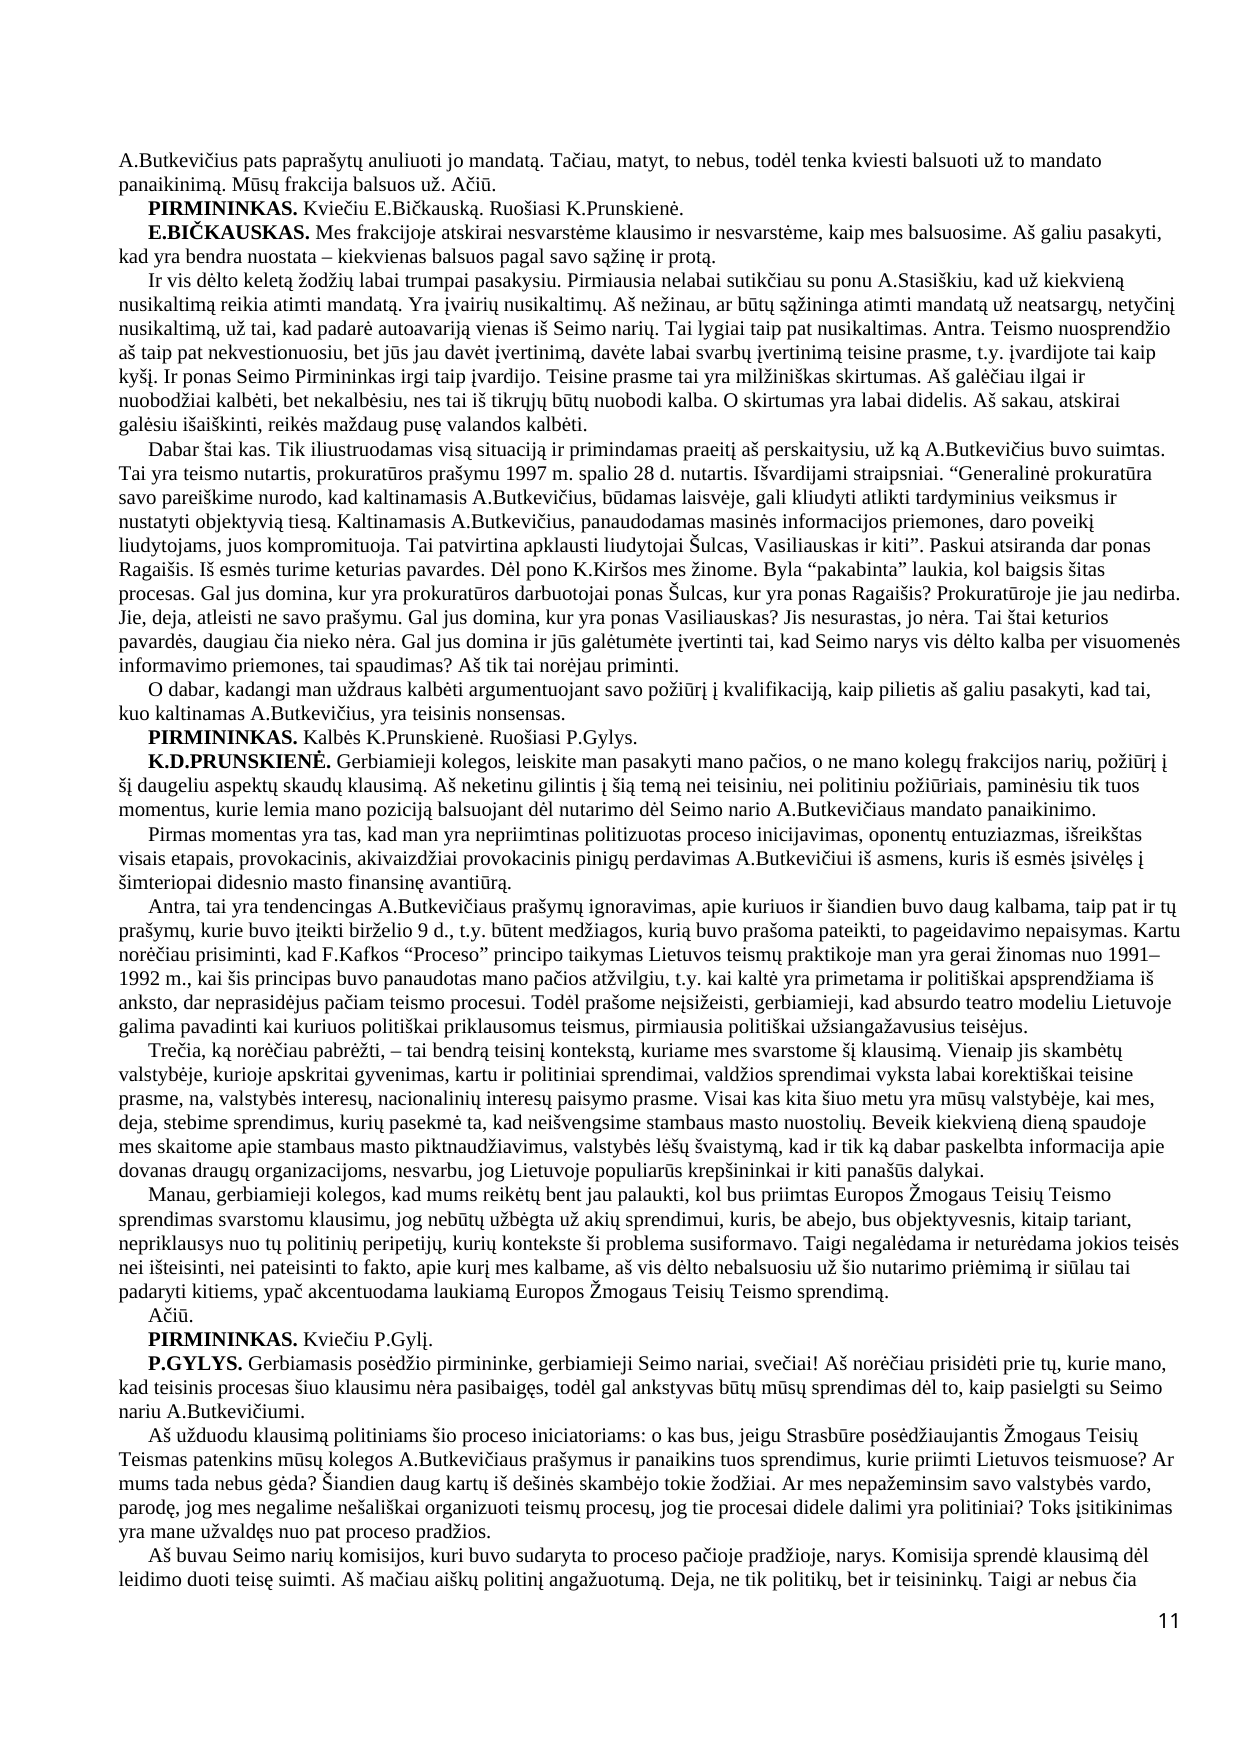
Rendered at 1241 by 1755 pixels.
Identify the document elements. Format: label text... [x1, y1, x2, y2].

text PIRMININKAS. Kalbės K.Prunskienė. Ruošiasi P.Gylys. [118, 725, 1181, 749]
text E.BIČKAUSKAS. Mes frakcijoje atskirai nesvarstėme klausimo ir nesvarstėme, kaip mes balsuosime. Aš galiu pasakyti, kad yra bendra nuostata – kiekvienas balsuos pagal savo sąžinę ir protą. [118, 220, 1181, 268]
text Aš buvau Seimo narių komisijos, kuri buvo sudaryta to proceso pačioje pradžioje, narys. Komisija sprendė klausimą dėl leidimo duoti teisę suimti. Aš mačiau aiškų politinį angažuotumą. Deja, ne tik politikų, bet ir teisininkų. Taigi ar nebus čia [118, 1543, 1181, 1591]
text Manau, gerbiamieji kolegos, kad mums reikėtų bent jau palaukti, kol bus priimtas Europos Žmogaus Teisių Teismo sprendimas svarstomu klausimu, jog nebūtų užbėgta už akių sprendimui, kuris, be abejo, bus objektyvesnis, kitaip tariant, nepriklausys nuo tų politinių peripetijų, kurių kontekste ši problema susiformavo. Taigi negalėdama ir neturėdama jokios teisės nei išteisinti, nei pateisinti to fakto, apie kurį mes kalbame, aš vis dėlto nebalsuosiu už šio nutarimo priėmimą ir siūlau tai padaryti kitiems, ypač akcentuodama laukiamą Europos Žmogaus Teisių Teismo sprendimą. [118, 1182, 1181, 1303]
text A.Butkevičius pats paprašytų anuliuoti jo mandatą. Tačiau, matyt, to nebus, todėl tenka kviesti balsuoti už to mandato panaikinimą. Mūsų frakcija balsuos už. Ačiū. [118, 148, 1181, 196]
text K.D.PRUNSKIENĖ. Gerbiamieji kolegos, leiskite man pasakyti mano pačios, o ne mano kolegų frakcijos narių, požiūrį į šį daugeliu aspektų skaudų klausimą. Aš neketinu gilintis į šią temą nei teisiniu, nei politiniu požiūriais, paminėsiu tik tuos momentus, kurie lemia mano poziciją balsuojant dėl nutarimo dėl Seimo nario A.Butkevičiaus mandato panaikinimo. [118, 749, 1181, 821]
text Trečia, ką norėčiau pabrėžti, – tai bendrą teisinį kontekstą, kuriame mes svarstome šį klausimą. Vienaip jis skambėtų valstybėje, kurioje apskritai gyvenimas, kartu ir politiniai sprendimai, valdžios sprendimai vyksta labai korektiškai teisine prasme, na, valstybės interesų, nacionalinių interesų paisymo prasme. Visai kas kita šiuo metu yra mūsų valstybėje, kai mes, deja, stebime sprendimus, kurių pasekmė ta, kad neišvengsime stambaus masto nuostolių. Beveik kiekvieną dieną spaudoje mes skaitome apie stambaus masto piktnaudžiavimus, valstybės lėšų švaistymą, kad ir tik ką dabar paskelbta informacija apie dovanas draugų organizacijoms, nesvarbu, jog Lietuvoje populiarūs krepšininkai ir kiti panašūs dalykai. [118, 1038, 1181, 1182]
text Antra, tai yra tendencingas A.Butkevičiaus prašymų ignoravimas, apie kuriuos ir šiandien buvo daug kalbama, taip pat ir tų prašymų, kurie buvo įteikti birželio 9 d., t.y. būtent medžiagos, kurią buvo prašoma pateikti, to pageidavimo nepaisymas. Kartu norėčiau prisiminti, kad F.Kafkos “Proceso” principo taikymas Lietuvos teismų praktikoje man yra gerai žinomas nuo 1991–1992 m., kai šis principas buvo panaudotas mano pačios atžvilgiu, t.y. kai kaltė yra primetama ir politiškai apsprendžiama iš anksto, dar neprasidėjus pačiam teismo procesui. Todėl prašome neįsižeisti, gerbiamieji, kad absurdo teatro modeliu Lietuvoje galima pavadinti kai kuriuos politiškai priklausomus teismus, pirmiausia politiškai užsiangažavusius teisėjus. [118, 894, 1181, 1038]
text Ir vis dėlto keletą žodžių labai trumpai pasakysiu. Pirmiausia nelabai sutikčiau su ponu A.Stasiškiu, kad už kiekvieną nusikaltimą reikia atimti mandatą. Yra įvairių nusikaltimų. Aš nežinau, ar būtų sąžininga atimti mandatą už neatsargų, netyčinį nusikaltimą, už tai, kad padarė autoavariją vienas iš Seimo narių. Tai lygiai taip pat nusikaltimas. Antra. Teismo nuosprendžio aš taip pat nekvestionuosiu, bet jūs jau davėt įvertinimą, davėte labai svarbų įvertinimą teisine prasme, t.y. įvardijote tai kaip kyšį. Ir ponas Seimo Pirmininkas irgi taip įvardijo. Teisine prasme tai yra milžiniškas skirtumas. Aš galėčiau ilgai ir nuobodžiai kalbėti, bet nekalbėsiu, nes tai iš tikrųjų būtų nuobodi kalba. O skirtumas yra labai didelis. Aš sakau, atskirai galėsiu išaiškinti, reikės maždaug pusę valandos kalbėti. [118, 268, 1181, 436]
text PIRMININKAS. Kviečiu E.Bičkauską. Ruošiasi K.Prunskienė. [118, 196, 1181, 220]
text Pirmas momentas yra tas, kad man yra nepriimtinas politizuotas proceso inicijavimas, oponentų entuziazmas, išreikštas visais etapais, provokacinis, akivaizdžiai provokacinis pinigų perdavimas A.Butkevičiui iš asmens, kuris iš esmės įsivėlęs į šimteriopai didesnio masto finansinę avantiūrą. [118, 821, 1181, 894]
text P.GYLYS. Gerbiamasis posėdžio pirmininke, gerbiamieji Seimo nariai, svečiai! Aš norėčiau prisidėti prie tų, kurie mano, kad teisinis procesas šiuo klausimu nėra pasibaigęs, todėl gal ankstyvas būtų mūsų sprendimas dėl to, kaip pasielgti su Seimo nariu A.Butkevičiumi. [118, 1351, 1181, 1423]
text Dabar štai kas. Tik iliustruodamas visą situaciją ir primindamas praeitį aš perskaitysiu, už ką A.Butkevičius buvo suimtas. Tai yra teismo nutartis, prokuratūros prašymu 1997 m. spalio 28 d. nutartis. Išvardijami straipsniai. “Generalinė prokuratūra savo pareiškime nurodo, kad kaltinamasis A.Butkevičius, būdamas laisvėje, gali kliudyti atlikti tardyminius veiksmus ir nustatyti objektyvią tiesą. Kaltinamasis A.Butkevičius, panaudodamas masinės informacijos priemones, daro poveikį liudytojams, juos kompromituoja. Tai patvirtina apklausti liudytojai Šulcas, Vasiliauskas ir kiti”. Paskui atsiranda dar ponas Ragaišis. Iš esmės turime keturias pavardes. Dėl pono K.Kiršos mes žinome. Byla “pakabinta” laukia, kol baigsis šitas procesas. Gal jus domina, kur yra prokuratūros darbuotojai ponas Šulcas, kur yra ponas Ragaišis? Prokuratūroje jie jau nedirba. Jie, deja, atleisti ne savo prašymu. Gal jus domina, kur yra ponas Vasiliauskas? Jis nesurastas, jo nėra. Tai štai keturios pavardės, daugiau čia nieko nėra. Gal jus domina ir jūs galėtumėte įvertinti tai, kad Seimo narys vis dėlto kalba per visuomenės informavimo priemones, tai spaudimas? Aš tik tai norėjau priminti. [118, 436, 1181, 677]
text Ačiū. [118, 1303, 1181, 1327]
text PIRMININKAS. Kviečiu P.Gylį. [118, 1327, 1181, 1351]
text O dabar, kadangi man uždraus kalbėti argumentuojant savo požiūrį į kvalifikaciją, kaip pilietis aš galiu pasakyti, kad tai, kuo kaltinamas A.Butkevičius, yra teisinis nonsensas. [118, 677, 1181, 725]
text Aš užduodu klausimą politiniams šio proceso iniciatoriams: o kas bus, jeigu Strasbūre posėdžiaujantis Žmogaus Teisių Teismas patenkins mūsų kolegos A.Butkevičiaus prašymus ir panaikins tuos sprendimus, kurie priimti Lietuvos teismuose? Ar mums tada nebus gėda? Šiandien daug kartų iš dešinės skambėjo tokie žodžiai. Ar mes nepažeminsim savo valstybės vardo, parodę, jog mes negalime nešališkai organizuoti teismų procesų, jog tie procesai didele dalimi yra politiniai? Toks įsitikinimas yra mane užvaldęs nuo pat proceso pradžios. [118, 1423, 1181, 1543]
